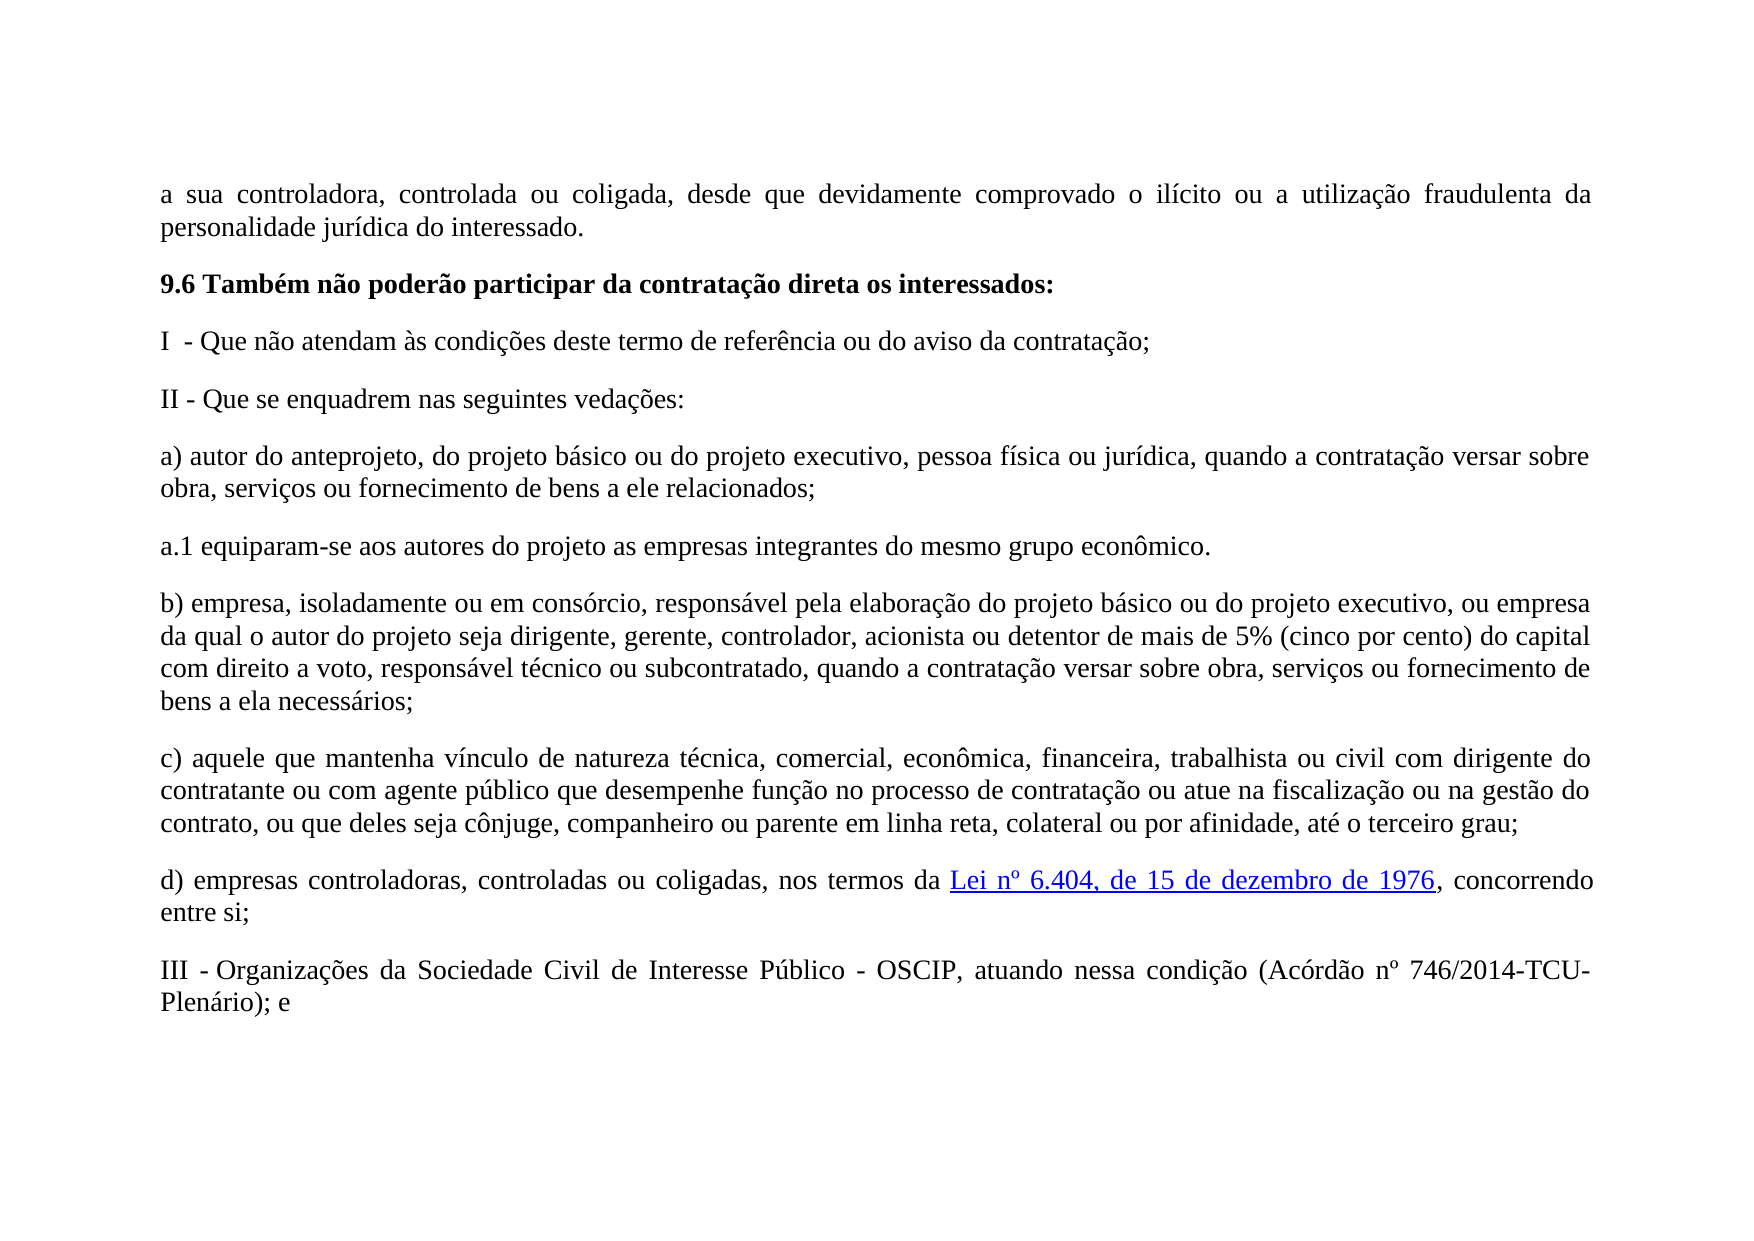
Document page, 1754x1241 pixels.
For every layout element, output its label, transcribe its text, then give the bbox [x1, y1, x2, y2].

text a) autor do anteprojeto, do projeto básico ou do projeto executivo, pessoa física ou jurídica, quando a contratação versar sobre obra, serviços ou fornecimento de bens a ele relacionados; [160, 439, 1594, 504]
text 9.6 Também não poderão participar da contratação direta os interessados: [160, 267, 1594, 299]
text b) empresa, isoladamente ou em consórcio, responsável pela elaboração do projeto básico ou do projeto executivo, ou empresa da qual o autor do projeto seja dirigente, gerente, controlador, acionista ou detentor de mais de 5% (cinco por cento) do capital com direito a voto, responsável técnico ou subcontratado, quando a contratação versar sobre obra, serviços ou fornecimento de bens a ela necessários; [160, 586, 1594, 716]
text I - Que não atendam às condições deste termo de referência ou do aviso da contratação; [160, 324, 1594, 357]
text a.1 equiparam-se aos autores do projeto as empresas integrantes do mesmo grupo econômico. [160, 529, 1594, 561]
text II - Que se enquadrem nas seguintes vedações: [160, 382, 1594, 414]
text c) aquele que mantenha vínculo de natureza técnica, comercial, econômica, financeira, trabalhista ou civil com dirigente do contratante ou com agente público que desempenhe função no processo de contratação ou atue na fiscalização ou na gestão do contrato, ou que deles seja cônjuge, companheiro ou parente em linha reta, colateral ou por afinidade, até o terceiro grau; [160, 741, 1594, 838]
text d) empresas controladoras, controladas ou coligadas, nos termos da Lei nº 6.404, de 15 de dezembro de 1976, concorrendo entre si; [160, 863, 1594, 928]
text III - Organizações da Sociedade Civil de Interesse Público - OSCIP, atuando nessa condição (Acórdão nº 746/2014-TCU-Plenário); e [160, 953, 1594, 1018]
text a sua controladora, controlada ou coligada, desde que devidamente comprovado o ilícito ou a utilização fraudulenta da personalidade jurídica do interessado. [160, 177, 1594, 242]
